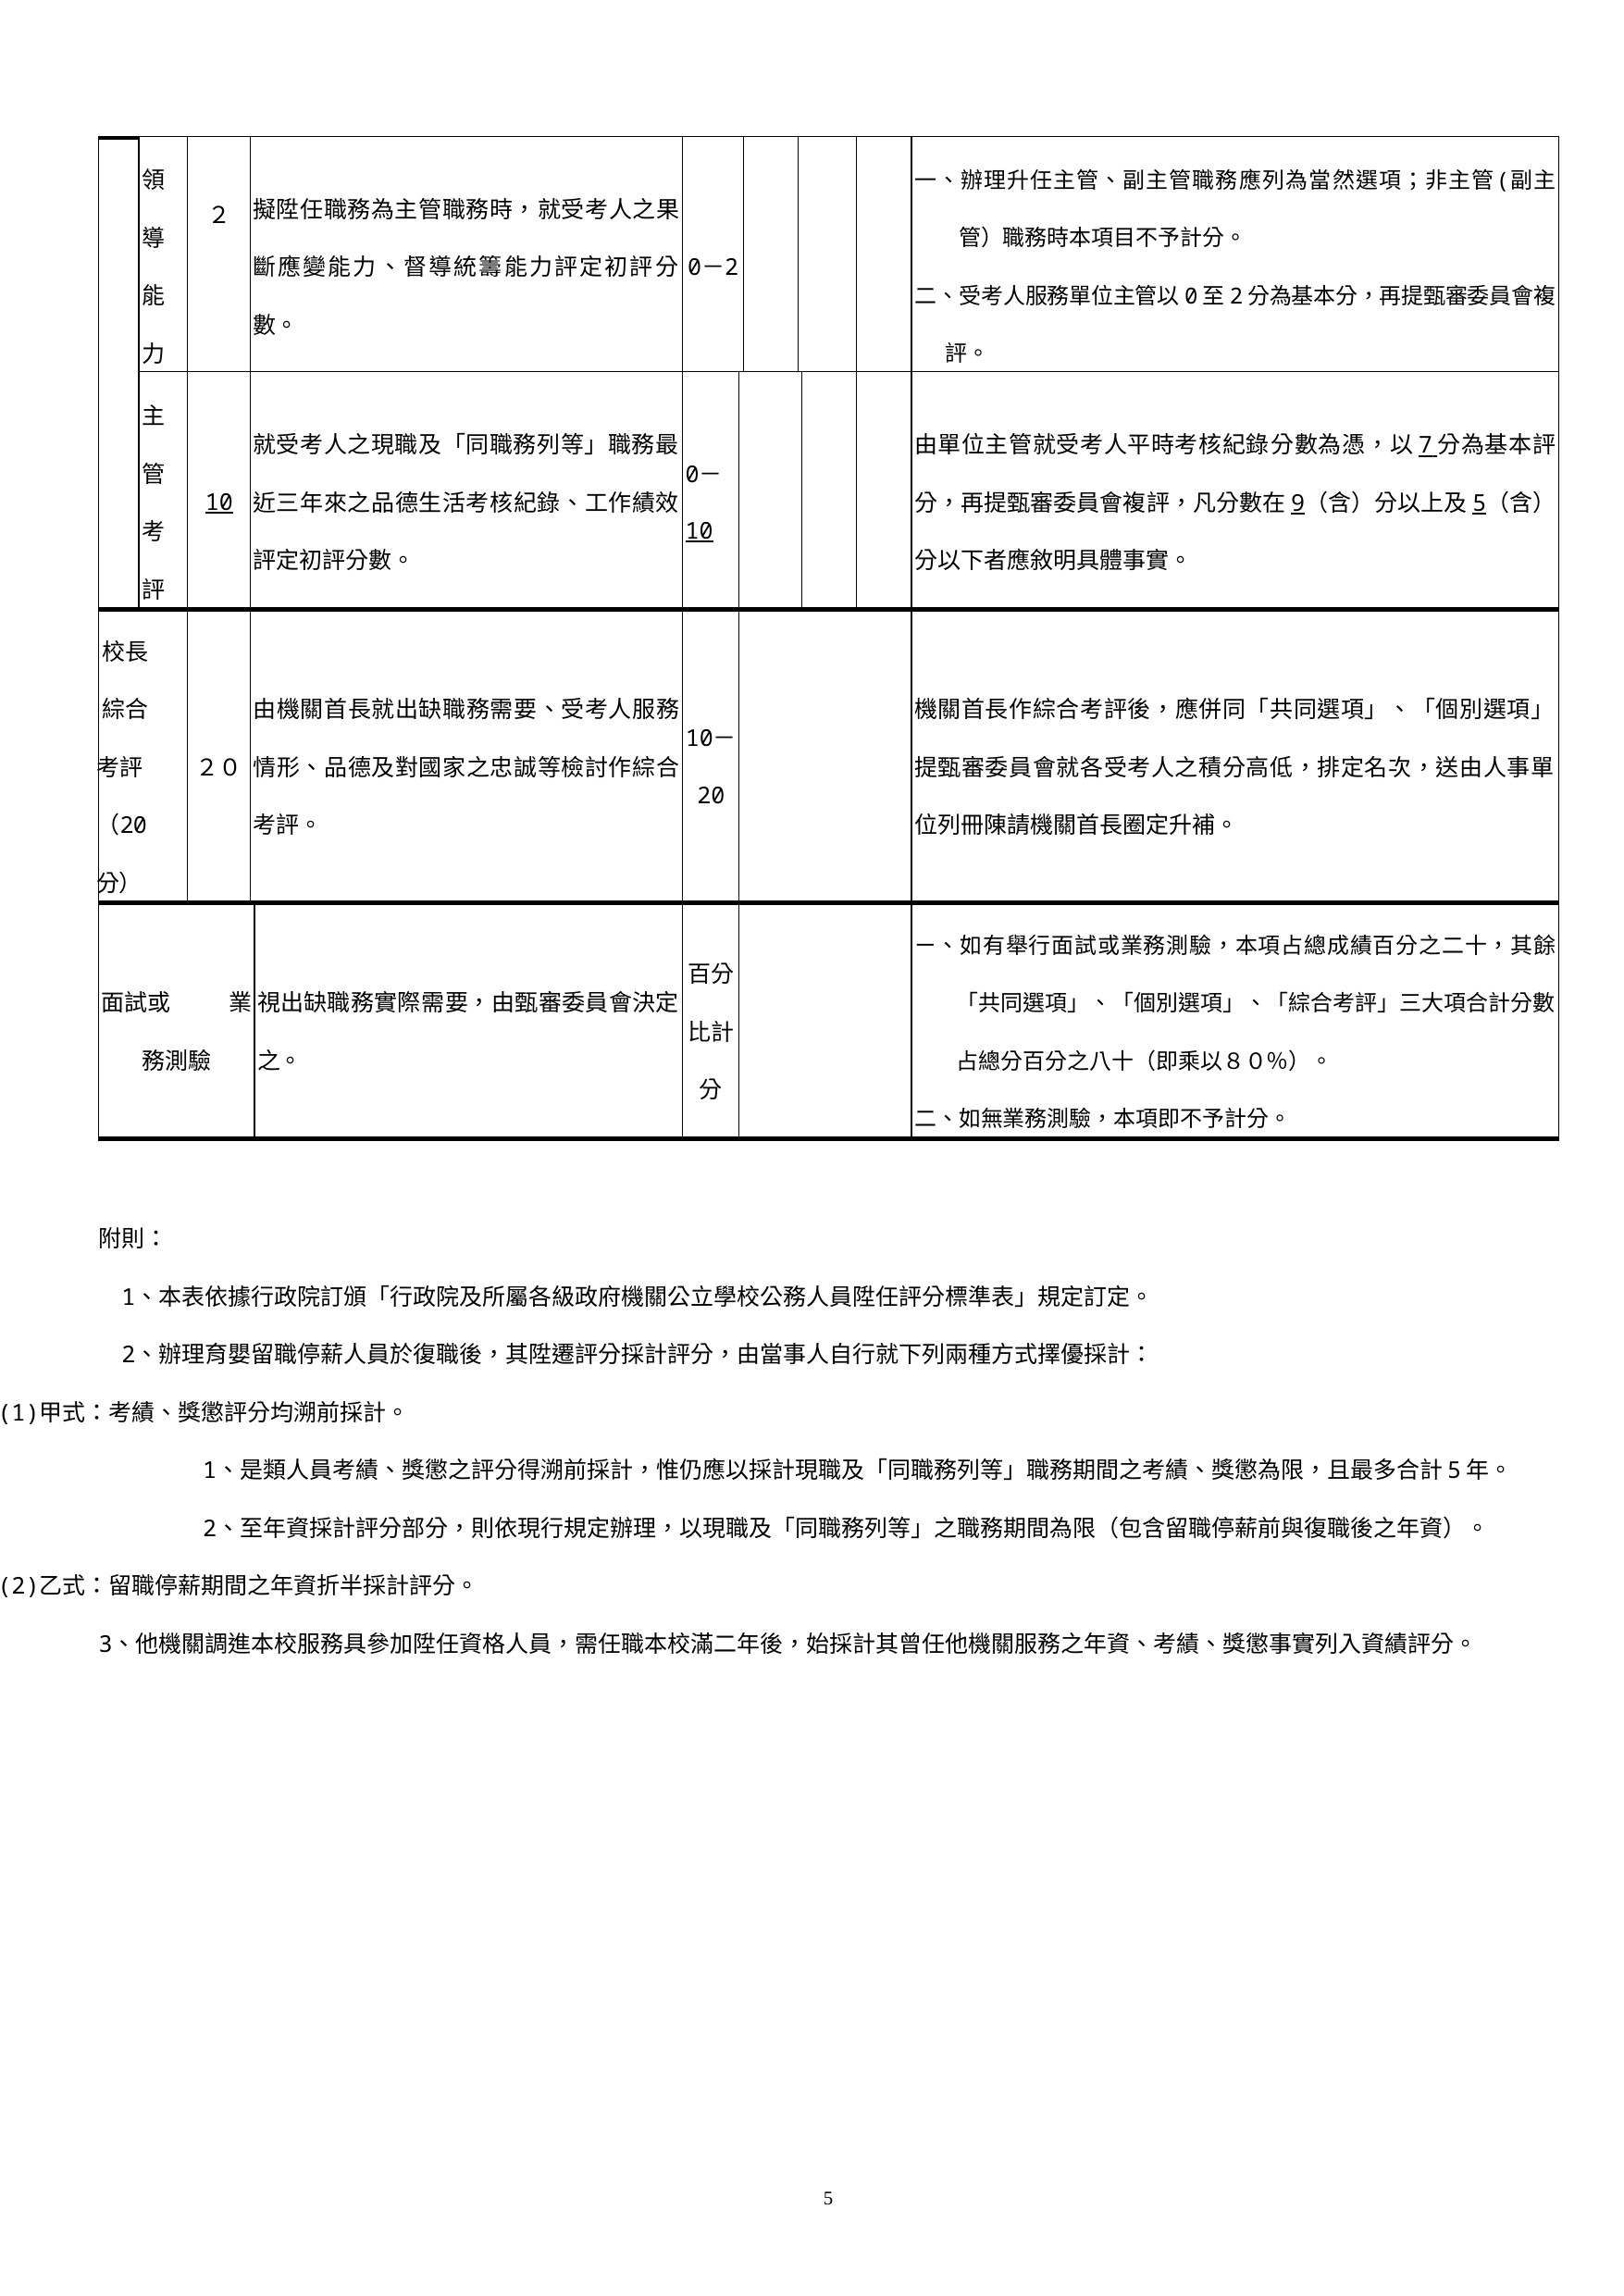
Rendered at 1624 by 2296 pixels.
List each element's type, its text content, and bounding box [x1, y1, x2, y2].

table_cell [857, 137, 911, 371]
table_cell 擬陞任職務為主管職務時，就受考人之果斷應變能力、督導統籌能力評定初評分數。 [251, 137, 682, 371]
table_cell [739, 905, 911, 1136]
list 乙式：留職停薪期間之年資折半採計評分。 [0, 1545, 1557, 1603]
table_cell [739, 612, 911, 900]
table_cell ２ [188, 137, 250, 371]
table_cell 0－2 [683, 137, 743, 371]
table_cell 面試或 業務測驗 [99, 905, 254, 1136]
table_cell 百分比計分 [683, 905, 738, 1136]
list 甲式：考績、獎懲評分均溯前採計。 [0, 1371, 1557, 1430]
table_cell 10 [188, 372, 250, 607]
table_cell [99, 140, 138, 607]
table_cell [802, 372, 856, 607]
list 是類人員考績、獎懲之評分得溯前採計，惟仍應以採計現職及「同職務列等」職務期間之考績、獎懲為限，且最多合計5年。 [203, 1430, 1557, 1487]
table_cell ㄧ、如有舉行面試或業務測驗，本項占總成績百分之二十，其餘「共同選項」、「個別選項」、「綜合考評」三大項合計分數占總分百分之八十（即乘以８０％）。 二、如無業務測驗，本項即不予計分。 [912, 905, 1558, 1136]
list 本表依據行政院訂頒「行政院及所屬各級政府機關公立學校公務人員陞任評分標準表」規定訂定。 [121, 1256, 1557, 1314]
table_cell 主管考評 [140, 372, 187, 607]
table_cell [857, 372, 911, 607]
table_cell 0－10 [683, 372, 738, 607]
table_cell 視出缺職務實際需要，由甄審委員會決定之。 [255, 905, 682, 1136]
list 他機關調進本校服務具參加陞任資格人員，需任職本校滿二年後，始採計其曾任他機關服務之年資、考績、獎懲事實列入資績評分。 [98, 1603, 1546, 1661]
table_cell ２０ [188, 612, 250, 900]
table_cell 領導能力 [140, 137, 187, 371]
table_cell 10－20 [683, 612, 738, 900]
table_cell [799, 137, 856, 371]
table_cell 就受考人之現職及「同職務列等」職務最近三年來之品德生活考核紀錄、工作績效評定初評分數。 [251, 372, 682, 607]
text 附則： [98, 1198, 1557, 1256]
table_cell [744, 137, 798, 371]
table_cell 由機關首長就出缺職務需要、受考人服務情形、品德及對國家之忠誠等檢討作綜合考評。 [251, 612, 682, 900]
list 至年資採計評分部分，則依現行規定辦理，以現職及「同職務列等」之職務期間為限（包含留職停薪前與復職後之年資）。 [203, 1487, 1557, 1545]
list 辦理育嬰留職停薪人員於復職後，其陞遷評分採計評分，由當事人自行就下列兩種方式擇優採計： [121, 1314, 1557, 1371]
table_cell [739, 372, 801, 607]
table_cell 校長 綜合 考評 （20分） [99, 612, 187, 900]
table_cell 由單位主管就受考人平時考核紀錄分數為憑，以7分為基本評分，再提甄審委員會複評，凡分數在9（含）分以上及5（含）分以下者應敘明具體事實。 [912, 372, 1558, 607]
table_cell 一、辦理升任主管、副主管職務應列為當然選項；非主管(副主管）職務時本項目不予計分。 二、受考人服務單位主管以0至2分為基本分，再提甄審委員會複評。 [912, 137, 1558, 371]
table_cell 機關首長作綜合考評後，應併同「共同選項」、「個別選項」提甄審委員會就各受考人之積分高低，排定名次，送由人事單位列冊陳請機關首長圈定升補。 [912, 612, 1558, 900]
